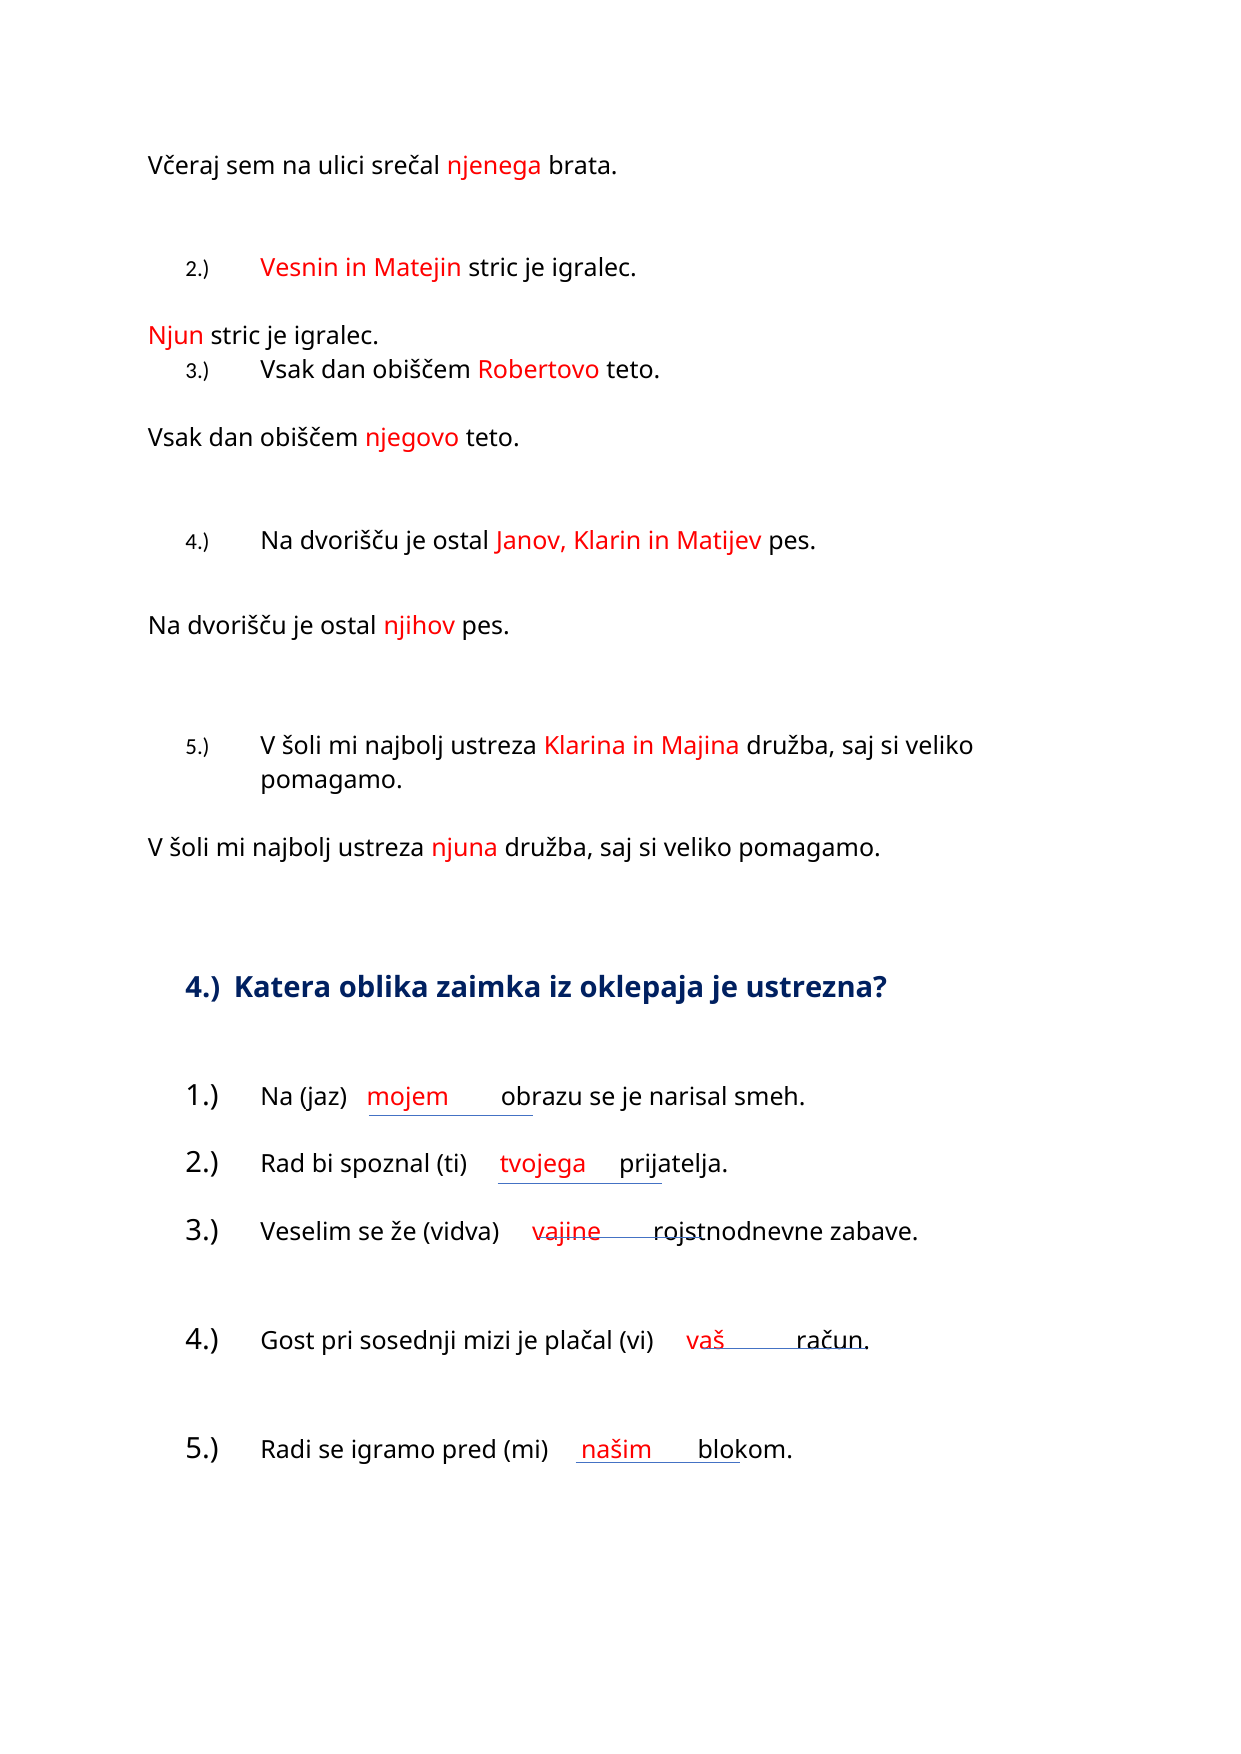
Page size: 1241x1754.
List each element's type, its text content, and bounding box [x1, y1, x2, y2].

list Na (jaz) mojem obrazu se je narisal smeh. [185, 1074, 1093, 1114]
list Vsak dan obiščem Robertovo teto. [185, 352, 1093, 386]
list Vesnin in Matejin stric je igralec. [185, 250, 1093, 284]
text Vsak dan obiščem njegovo teto. [148, 420, 1093, 454]
list Katera oblika zaimka iz oklepaja je ustrezna? [185, 966, 1093, 1006]
list Gost pri sosednji mizi je plačal (vi) vaš račun. [185, 1319, 1093, 1358]
list Veselim se že (vidva) vajine rojstnodnevne zabave. [185, 1209, 1093, 1249]
text Njun stric je igralec. [148, 318, 1093, 352]
list Na dvorišču je ostal Janov, Klarin in Matijev pes. [185, 522, 1093, 556]
list Rad bi spoznal (ti) tvojega prijatelja. [185, 1142, 1093, 1181]
text V šoli mi najbolj ustreza njuna družba, saj si veliko pomagamo. [148, 830, 1093, 864]
list Radi se igramo pred (mi) našim blokom. [185, 1428, 1093, 1467]
text Včeraj sem na ulici srečal njenega brata. [148, 148, 1093, 182]
list V šoli mi najbolj ustreza Klarina in Majina družba, saj si veliko pomagamo. [185, 728, 1093, 796]
text Na dvorišču je ostal njihov pes. [148, 608, 1093, 642]
